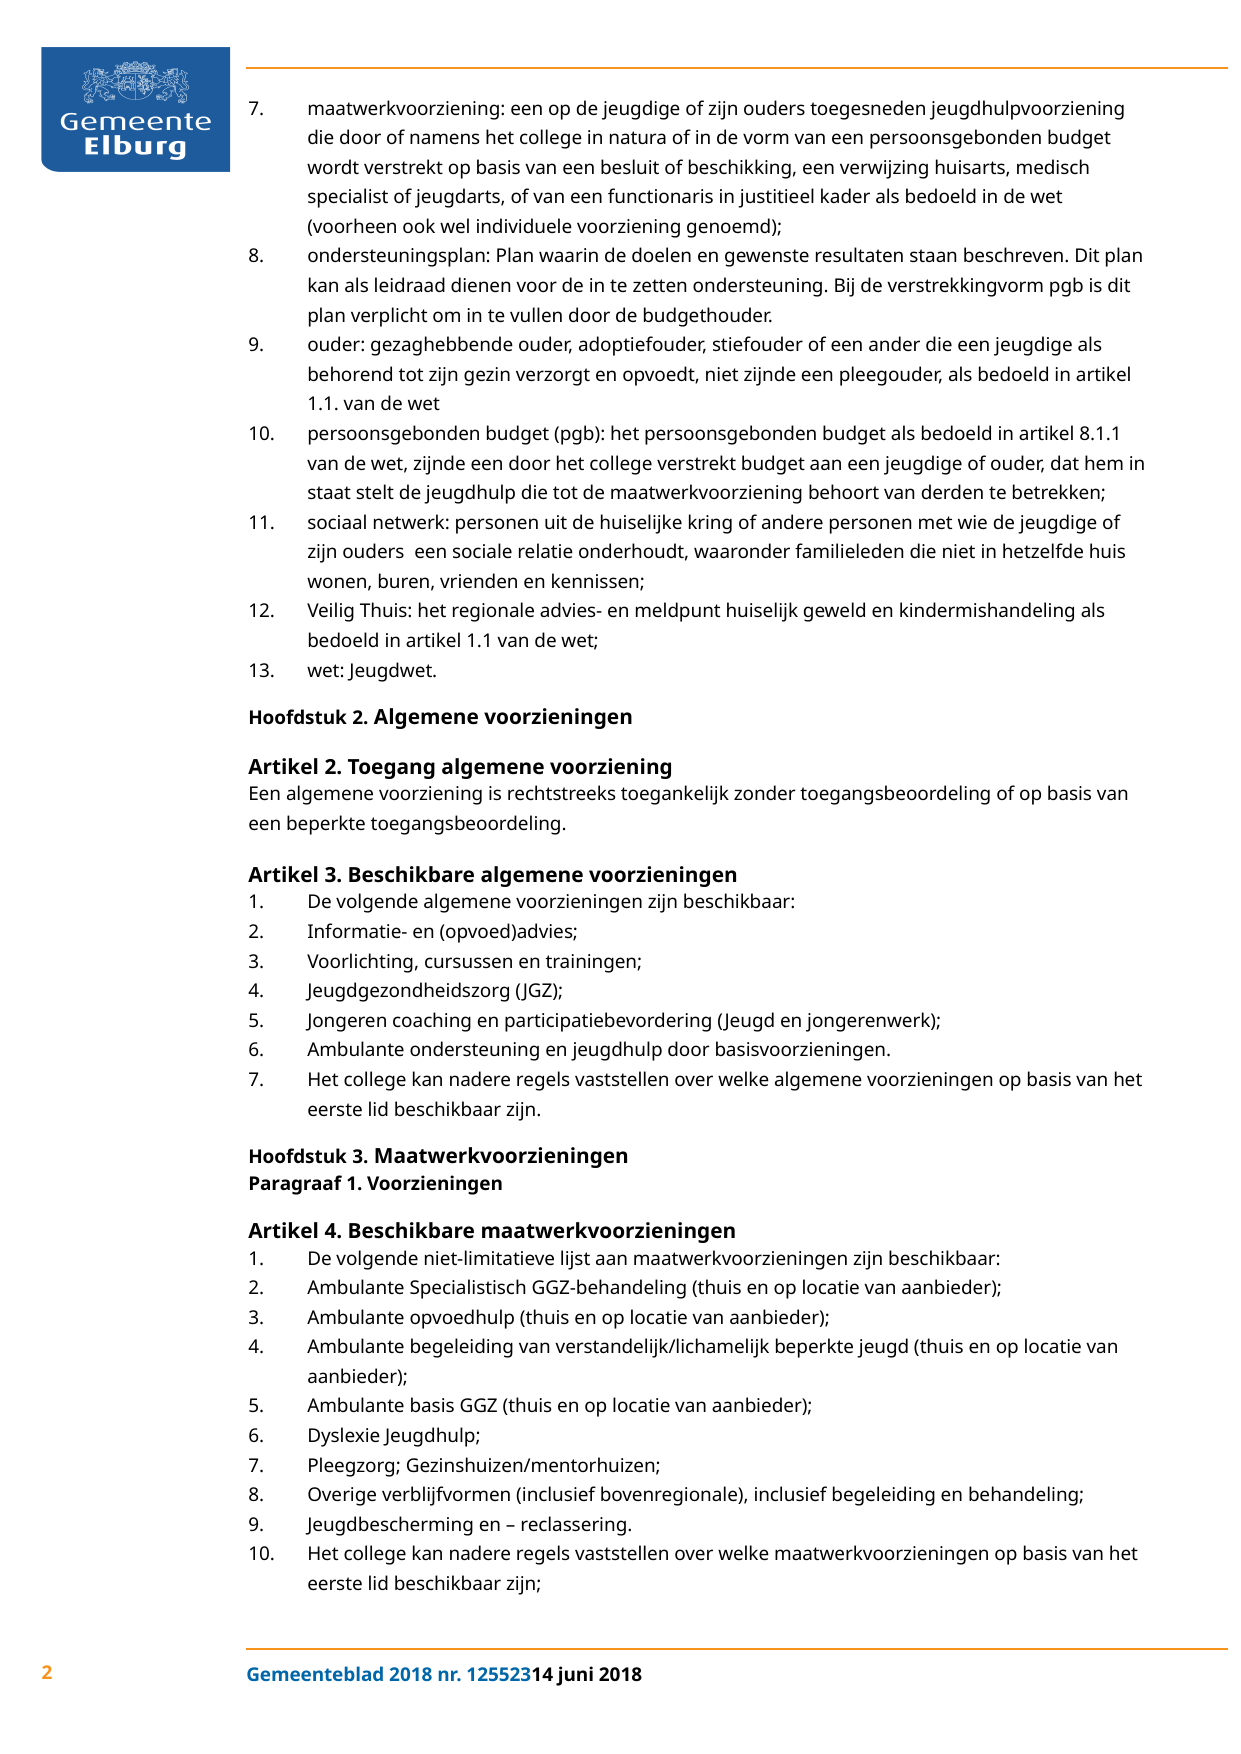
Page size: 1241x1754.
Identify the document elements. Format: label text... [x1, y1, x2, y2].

list De volgende niet-limitatieve lijst aan maatwerkvoorzieningen zijn beschikbaar: [248, 1245, 1152, 1271]
list sociaal netwerk: personen uit de huiselijke kring of andere personen met wie de jeugdige of zijn ouders een sociale relatie onderhoudt, waaronder familieleden die niet in hetzelfde huis wonen, buren, vrienden en kennissen; [248, 509, 1152, 594]
list ouder: gezaghebbende ouder, adoptiefouder, stiefouder of een ander die een jeugdige als behorend tot zijn gezin verzorgt en opvoedt, niet zijnde een pleegouder, als bedoeld in artikel 1.1. van de wet [248, 331, 1152, 416]
list wet: Jeugdwet. [248, 657, 1152, 683]
list Jongeren coaching en participatiebevordering (Jeugd en jongerenwerk); [248, 1007, 1152, 1033]
text Artikel 4. Beschikbare maatwerkvoorzieningen [248, 1216, 1152, 1245]
list Ambulante basis GGZ (thuis en op locatie van aanbieder); [248, 1393, 1152, 1418]
list Ambulante begeleiding van verstandelijk/lichamelijk beperkte jeugd (thuis en op locatie van aanbieder); [248, 1333, 1152, 1389]
text Een algemene voorziening is rechtstreeks toegankelijk zonder toegangsbeoordeling of op basis van een beperkte toegangsbeoordeling. [248, 780, 1152, 836]
list Voorlichting, cursussen en trainingen; [248, 948, 1152, 973]
text Hoofdstuk 3. Maatwerkvoorzieningen [248, 1141, 1152, 1170]
text Artikel 2. Toegang algemene voorziening [248, 752, 1152, 780]
list Ambulante opvoedhulp (thuis en op locatie van aanbieder); [248, 1304, 1152, 1330]
text Hoofdstuk 2. Algemene voorzieningen [248, 702, 1152, 731]
list ondersteuningsplan: Plan waarin de doelen en gewenste resultaten staan beschreven. Dit plan kan als leidraad dienen voor de in te zetten ondersteuning. Bij de verstrekkingvorm pgb is dit plan verplicht om in te vullen door de budgethouder. [248, 243, 1152, 328]
list Ambulante Specialistisch GGZ-behandeling (thuis en op locatie van aanbieder); [248, 1274, 1152, 1300]
list Ambulante ondersteuning en jeugdhulp door basisvoorzieningen. [248, 1037, 1152, 1062]
text Paragraaf 1. Voorzieningen [248, 1170, 1152, 1196]
list Overige verblijfvormen (inclusief bovenregionale), inclusief begeleiding en behandeling; [248, 1481, 1152, 1507]
list Dyslexie Jeugdhulp; [248, 1422, 1152, 1448]
list Veilig Thuis: het regionale advies- en meldpunt huiselijk geweld en kindermishandeling als bedoeld in artikel 1.1 van de wet; [248, 598, 1152, 653]
list maatwerkvoorziening: een op de jeugdige of zijn ouders toegesneden jeugdhulpvoorziening die door of namens het college in natura of in de vorm van een persoonsgebonden budget wordt verstrekt op basis van een besluit of beschikking, een verwijzing huisarts, medisch specialist of jeugdarts, of van een functionaris in justitieel kader als bedoeld in de wet (voorheen ook wel individuele voorziening genoemd); [248, 95, 1152, 239]
text Artikel 3. Beschikbare algemene voorzieningen [248, 860, 1152, 889]
list Het college kan nadere regels vaststellen over welke maatwerkvoorzieningen op basis van het eerste lid beschikbaar zijn; [248, 1541, 1152, 1596]
list Informatie- en (opvoed)advies; [248, 918, 1152, 944]
list De volgende algemene voorzieningen zijn beschikbaar: [248, 889, 1152, 914]
list Pleegzorg; Gezinshuizen/mentorhuizen; [248, 1452, 1152, 1478]
list Het college kan nadere regels vaststellen over welke algemene voorzieningen op basis van het eerste lid beschikbaar zijn. [248, 1066, 1152, 1121]
list persoonsgebonden budget (pgb): het persoonsgebonden budget als bedoeld in artikel 8.1.1 van de wet, zijnde een door het college verstrekt budget aan een jeugdige of ouder, dat hem in staat stelt de jeugdhulp die tot de maatwerkvoorziening behoort van derden te betrekken; [248, 420, 1152, 505]
picture [41, 47, 231, 172]
list Jeugdbescherming en – reclassering. [248, 1511, 1152, 1537]
list Jeugdgezondheidszorg (JGZ); [248, 977, 1152, 1003]
